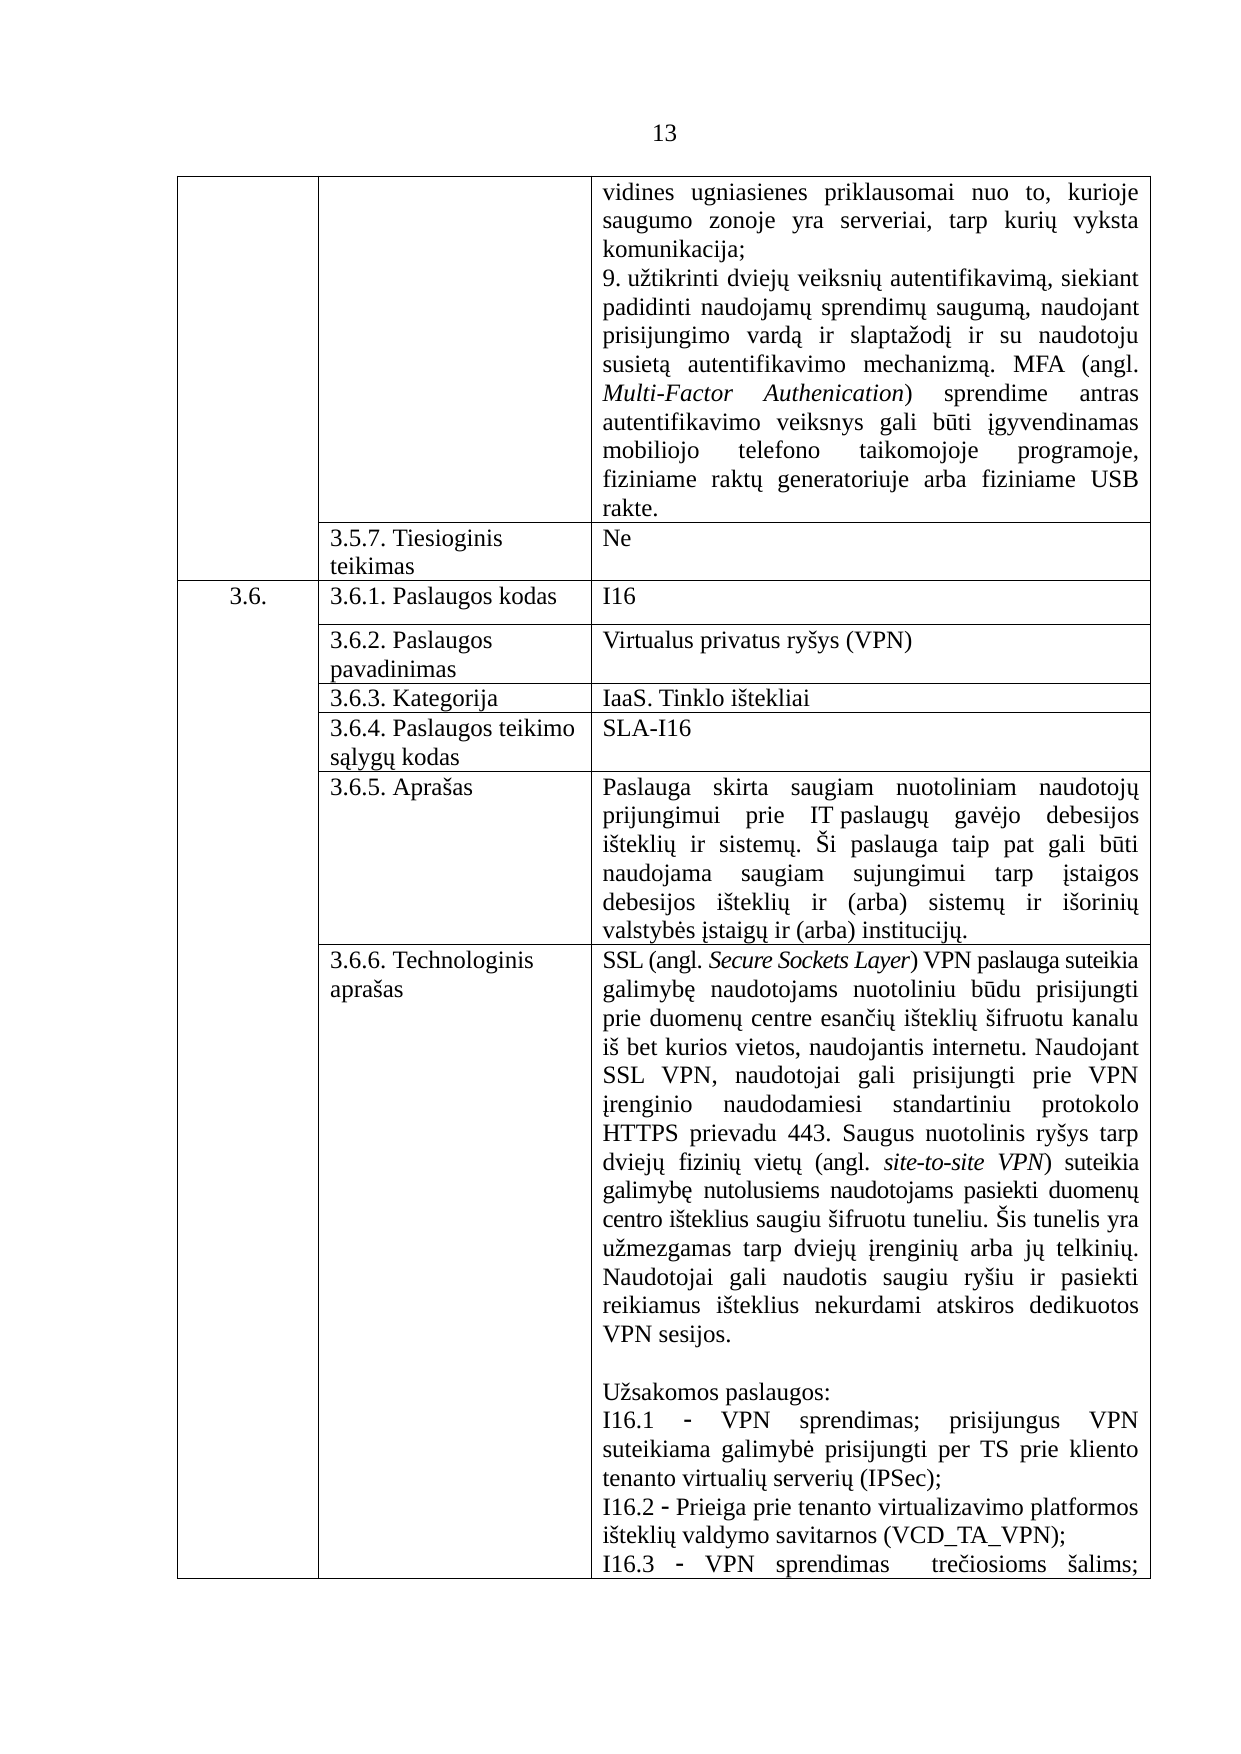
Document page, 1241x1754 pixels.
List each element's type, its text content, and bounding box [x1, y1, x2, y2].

table_cell I16 [592, 581, 1150, 624]
table_cell [319, 177, 591, 522]
table_cell 3.6.5. Aprašas [319, 772, 591, 944]
table_cell SLA-I16 [592, 713, 1150, 771]
table_cell 3.6.4. Paslaugos teikimo sąlygų kodas [319, 713, 591, 771]
table_cell vidines ugniasienes priklausomai nuo to, kurioje saugumo zonoje yra serveriai, tarp kurių vyksta komunikacija; 9. užtikrinti dviejų veiksnių autentifikavimą, siekiant padidinti naudojamų sprendimų saugumą, naudojant prisijungimo vardą ir slaptažodį ir su naudotoju susietą autentifikavimo mechanizmą. MFA (angl. Multi-Factor Authenication) sprendime antras autentifikavimo veiksnys gali būti įgyvendinamas mobiliojo telefono taikomojoje programoje, fiziniame raktų generatoriuje arba fiziniame USB rakte. [592, 177, 1150, 522]
table_cell 3.6.2. Paslaugos pavadinimas [319, 625, 591, 682]
table_cell SSL (angl. Secure Sockets Layer) VPN paslauga suteikia galimybę naudotojams nuotoliniu būdu prisijungti prie duomenų centre esančių išteklių šifruotu kanalu iš bet kurios vietos, naudojantis internetu. Naudojant SSL VPN, naudotojai gali prisijungti prie VPN įrenginio naudodamiesi standartiniu protokolo HTTPS prievadu 443. Saugus nuotolinis ryšys tarp dviejų fizinių vietų (angl. site-to-site VPN) suteikia galimybę nutolusiems naudotojams pasiekti duomenų centro išteklius saugiu šifruotu tuneliu. Šis tunelis yra užmezgamas tarp dviejų įrenginių arba jų telkinių. Naudotojai gali naudotis saugiu ryšiu ir pasiekti reikiamus išteklius nekurdami atskiros dedikuotos VPN sesijos. Užsakomos paslaugos: I16.1  VPN sprendimas; prisijungus VPN suteikiama galimybė prisijungti per TS prie kliento tenanto virtualių serverių (IPSec); I16.2  Prieiga prie tenanto virtualizavimo platformos išteklių valdymo savitarnos (VCD_TA_VPN); I16.3  VPN sprendimas trečiosioms šalims; [592, 945, 1150, 1578]
table_cell 3.6. [178, 581, 318, 1578]
table_cell Paslauga skirta saugiam nuotoliniam naudotojų prijungimui prie IT paslaugų gavėjo debesijos išteklių ir sistemų. Ši paslauga taip pat gali būti naudojama saugiam sujungimui tarp įstaigos debesijos išteklių ir (arba) sistemų ir išorinių valstybės įstaigų ir (arba) institucijų. [592, 772, 1150, 944]
table_cell IaaS. Tinklo ištekliai [592, 684, 1150, 712]
table_cell Ne [592, 523, 1150, 580]
table_cell 3.6.3. Kategorija [319, 684, 591, 712]
table_cell 3.6.1. Paslaugos kodas [319, 581, 591, 624]
table_cell 3.6.6. Technologinis aprašas [319, 945, 591, 1578]
table_cell Virtualus privatus ryšys (VPN) [592, 625, 1150, 682]
table_cell 3.5.7. Tiesioginis teikimas [319, 523, 591, 580]
table_cell [178, 177, 318, 580]
